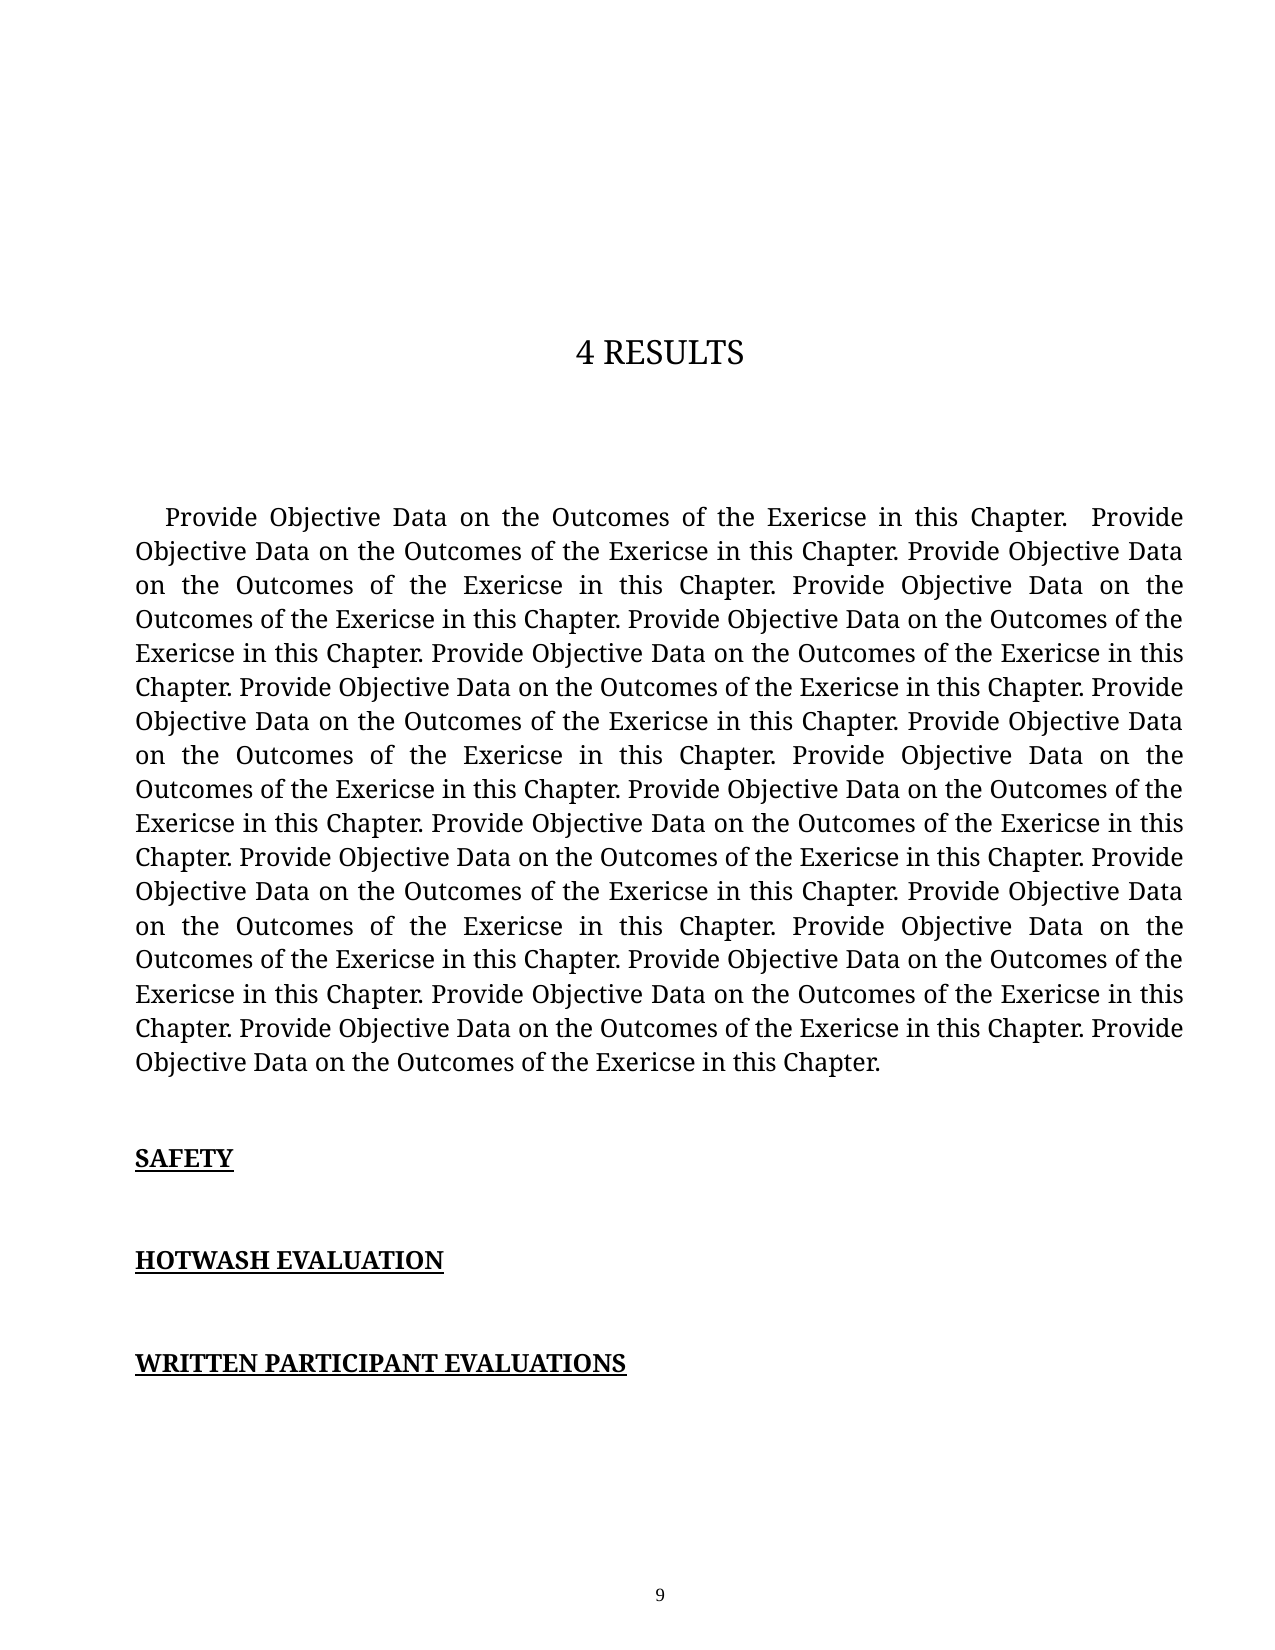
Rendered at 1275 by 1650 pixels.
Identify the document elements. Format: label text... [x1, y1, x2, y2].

text Provide Objective Data on the Outcomes of the Exericse in this Chapter. Provide Objective Data on the Outcomes of the Exericse in this Chapter. Provide Objective Data on the Outcomes of the Exericse in this Chapter. Provide Objective Data on the Outcomes of the Exericse in this Chapter. Provide Objective Data on the Outcomes of the Exericse in this Chapter. Provide Objective Data on the Outcomes of the Exericse in this Chapter. Provide Objective Data on the Outcomes of the Exericse in this Chapter. Provide Objective Data on the Outcomes of the Exericse in this Chapter. Provide Objective Data on the Outcomes of the Exericse in this Chapter. Provide Objective Data on the Outcomes of the Exericse in this Chapter. Provide Objective Data on the Outcomes of the Exericse in this Chapter. Provide Objective Data on the Outcomes of the Exericse in this Chapter. Provide Objective Data on the Outcomes of the Exericse in this Chapter. Provide Objective Data on the Outcomes of the Exericse in this Chapter. Provide Objective Data on the Outcomes of the Exericse in this Chapter. Provide Objective Data on the Outcomes of the Exericse in this Chapter. Provide Objective Data on the Outcomes of the Exericse in this Chapter. Provide Objective Data on the Outcomes of the Exericse in this Chapter. Provide Objective Data on the Outcomes of the Exericse in this Chapter. Provide Objective Data on the Outcomes of the Exericse in this Chapter. [135, 499, 1185, 1078]
text SAFETY [135, 1141, 1185, 1175]
title 4 results [135, 329, 1185, 374]
text HOTWASH EVALUATION [135, 1243, 1185, 1277]
text WRITTEN PARTICIPANT EVALUATIONS [135, 1345, 1185, 1379]
